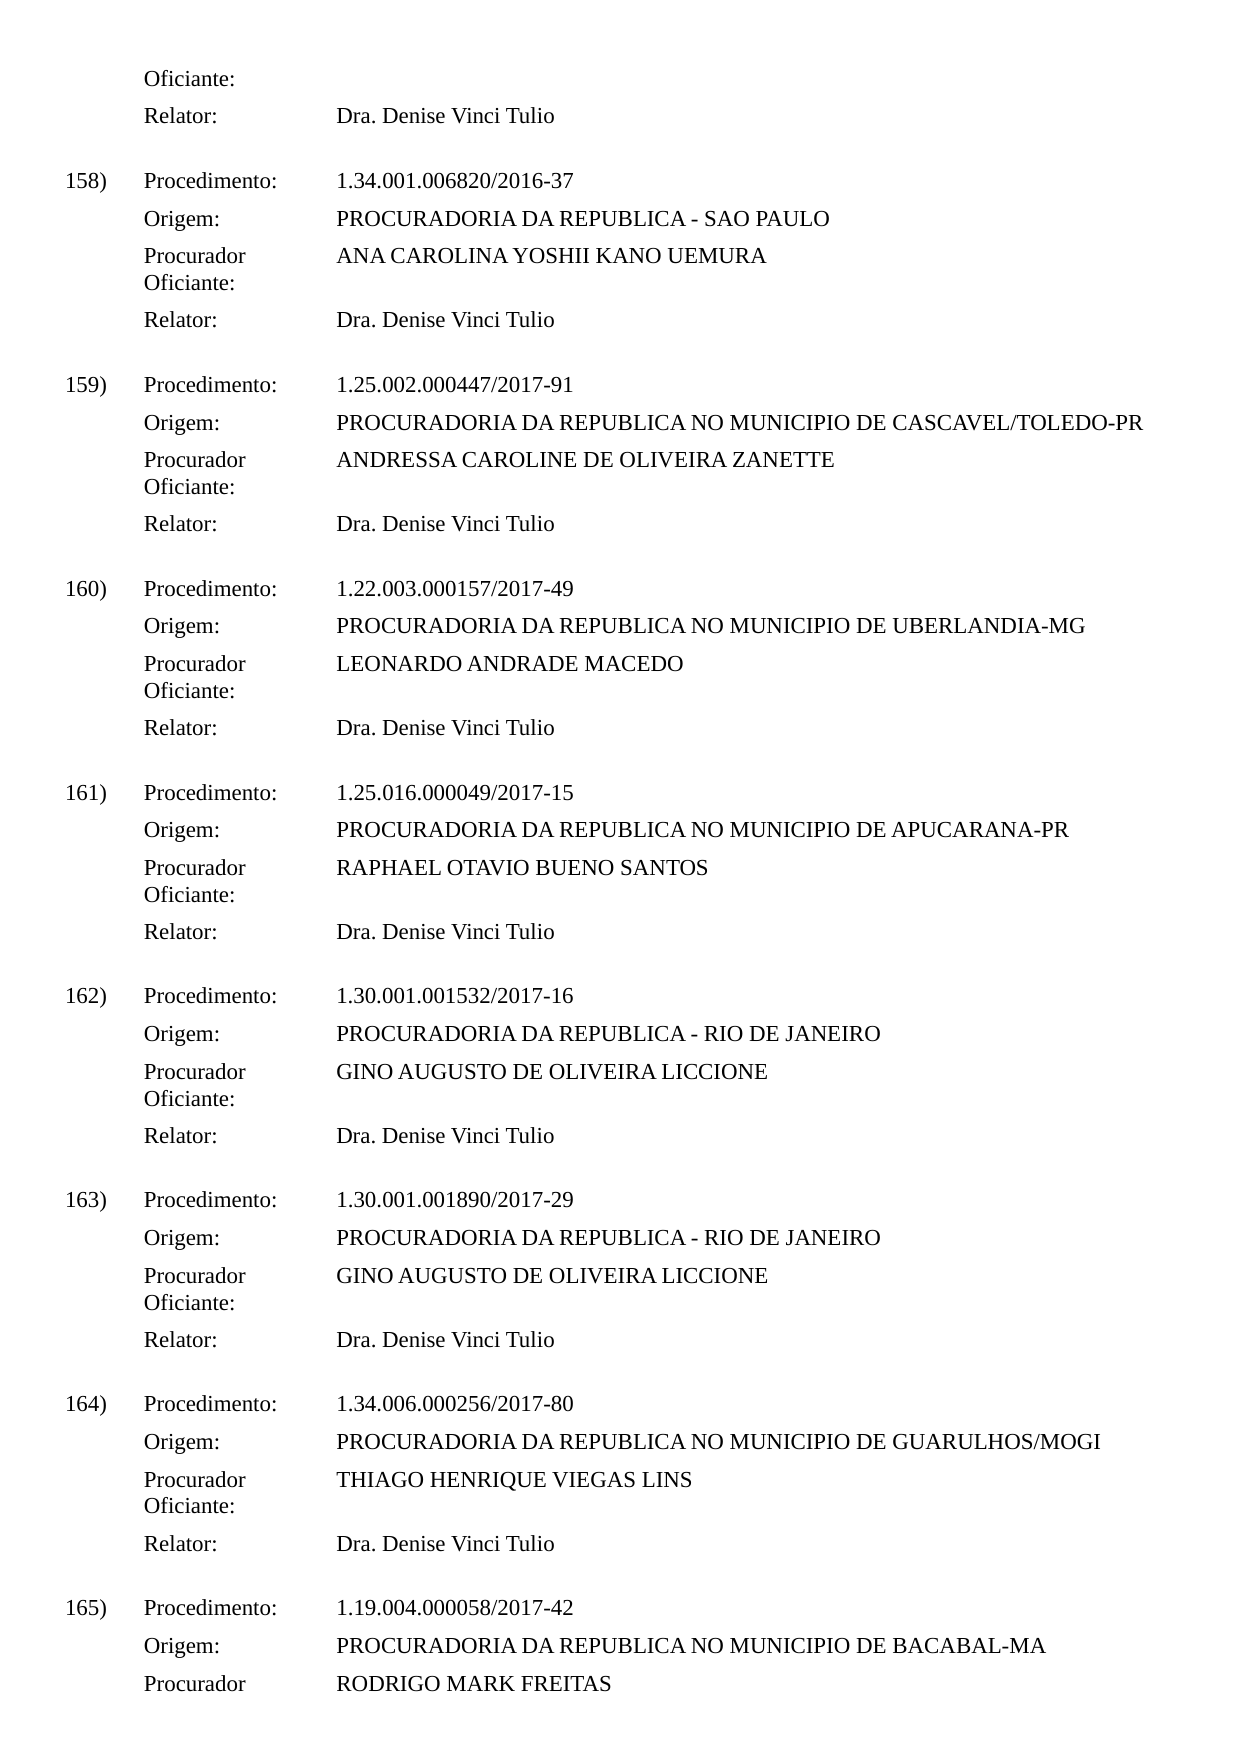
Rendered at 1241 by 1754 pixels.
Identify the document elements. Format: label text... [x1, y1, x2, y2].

table_header 1.19.004.000058/2017-42 [330, 1589, 1181, 1627]
table_cell [59, 709, 138, 747]
table_cell [330, 59, 1181, 97]
table_cell Relator: [138, 1321, 330, 1358]
table_header 163) [59, 1181, 138, 1219]
table_cell Origem: [138, 199, 330, 237]
table_cell [59, 607, 138, 644]
table_cell [59, 237, 138, 301]
table_cell Relator: [138, 1117, 330, 1154]
table_cell [59, 1015, 138, 1052]
table_header 159) [59, 365, 138, 403]
table_cell ANA CAROLINA YOSHII KANO UEMURA [330, 237, 1181, 301]
table_cell Origem: [138, 403, 330, 441]
table_cell [59, 1256, 138, 1321]
table_cell Procurador Oficiante: [138, 1460, 330, 1524]
table_cell Procurador [138, 1664, 330, 1702]
table_header 158) [59, 161, 138, 199]
table_cell Relator: [138, 709, 330, 747]
table_cell [59, 1321, 138, 1358]
table_header Procedimento: [138, 365, 330, 403]
table_cell Procurador Oficiante: [138, 645, 330, 709]
table_cell [59, 1525, 138, 1562]
table_cell Relator: [138, 301, 330, 339]
table_cell [59, 1460, 138, 1524]
table_cell Procurador Oficiante: [138, 441, 330, 505]
table_cell Origem: [138, 1627, 330, 1664]
table_cell PROCURADORIA DA REPUBLICA - RIO DE JANEIRO [330, 1219, 1181, 1256]
table_cell Dra. Denise Vinci Tulio [330, 913, 1181, 951]
table_cell Origem: [138, 1423, 330, 1460]
table_cell PROCURADORIA DA REPUBLICA - RIO DE JANEIRO [330, 1015, 1181, 1052]
table_cell Dra. Denise Vinci Tulio [330, 1525, 1181, 1562]
table_header 165) [59, 1589, 138, 1627]
table_header Procedimento: [138, 569, 330, 607]
table_cell Relator: [138, 97, 330, 135]
table_header 1.25.002.000447/2017-91 [330, 365, 1181, 403]
table_header 1.34.001.006820/2016-37 [330, 161, 1181, 199]
table_cell [59, 199, 138, 237]
table_cell Dra. Denise Vinci Tulio [330, 1321, 1181, 1358]
table_cell PROCURADORIA DA REPUBLICA NO MUNICIPIO DE BACABAL-MA [330, 1627, 1181, 1664]
table_cell [59, 913, 138, 951]
table_cell [59, 811, 138, 848]
table_cell PROCURADORIA DA REPUBLICA NO MUNICIPIO DE CASCAVEL/TOLEDO-PR [330, 403, 1181, 441]
table_cell PROCURADORIA DA REPUBLICA NO MUNICIPIO DE UBERLANDIA-MG [330, 607, 1181, 644]
table_cell Procurador Oficiante: [138, 1053, 330, 1117]
table_cell Procurador Oficiante: [138, 237, 330, 301]
table_cell ANDRESSA CAROLINE DE OLIVEIRA ZANETTE [330, 441, 1181, 505]
table_cell GINO AUGUSTO DE OLIVEIRA LICCIONE [330, 1256, 1181, 1321]
table_cell PROCURADORIA DA REPUBLICA - SAO PAULO [330, 199, 1181, 237]
table_cell LEONARDO ANDRADE MACEDO [330, 645, 1181, 709]
table_cell THIAGO HENRIQUE VIEGAS LINS [330, 1460, 1181, 1524]
table_header 161) [59, 773, 138, 811]
table_cell Dra. Denise Vinci Tulio [330, 97, 1181, 135]
table_cell [59, 1627, 138, 1664]
table_header 164) [59, 1385, 138, 1423]
table_cell RAPHAEL OTAVIO BUENO SANTOS [330, 849, 1181, 913]
table_cell [59, 1664, 138, 1702]
table_cell [59, 97, 138, 135]
table_cell Dra. Denise Vinci Tulio [330, 1117, 1181, 1154]
table_cell [59, 1117, 138, 1154]
table_header Procedimento: [138, 1181, 330, 1219]
table_header 1.30.001.001890/2017-29 [330, 1181, 1181, 1219]
table_cell Relator: [138, 1525, 330, 1562]
table_cell Procurador Oficiante: [138, 1256, 330, 1321]
table_header Procedimento: [138, 773, 330, 811]
table_cell Dra. Denise Vinci Tulio [330, 709, 1181, 747]
table_cell RODRIGO MARK FREITAS [330, 1664, 1181, 1702]
table_header 1.30.001.001532/2017-16 [330, 977, 1181, 1015]
table_cell GINO AUGUSTO DE OLIVEIRA LICCIONE [330, 1053, 1181, 1117]
table_cell [59, 1423, 138, 1460]
table_cell Origem: [138, 607, 330, 644]
table_header 162) [59, 977, 138, 1015]
table_cell Origem: [138, 1015, 330, 1052]
table_cell Origem: [138, 1219, 330, 1256]
table_header 1.34.006.000256/2017-80 [330, 1385, 1181, 1423]
table_cell PROCURADORIA DA REPUBLICA NO MUNICIPIO DE APUCARANA-PR [330, 811, 1181, 848]
table_cell [59, 403, 138, 441]
table_cell [59, 441, 138, 505]
table_cell [59, 301, 138, 339]
table_header Procedimento: [138, 161, 330, 199]
table_header 160) [59, 569, 138, 607]
table_header 1.25.016.000049/2017-15 [330, 773, 1181, 811]
table_cell [59, 645, 138, 709]
table_cell [59, 1053, 138, 1117]
table_cell Relator: [138, 505, 330, 543]
table_cell [59, 849, 138, 913]
table_cell [59, 505, 138, 543]
table_header Procedimento: [138, 1385, 330, 1423]
table_cell Dra. Denise Vinci Tulio [330, 301, 1181, 339]
table_cell PROCURADORIA DA REPUBLICA NO MUNICIPIO DE GUARULHOS/MOGI [330, 1423, 1181, 1460]
table_cell Origem: [138, 811, 330, 848]
table_cell [59, 1219, 138, 1256]
table_cell [59, 59, 138, 97]
table_cell Relator: [138, 913, 330, 951]
table_cell Oficiante: [138, 59, 330, 97]
table_cell Procurador Oficiante: [138, 849, 330, 913]
table_header 1.22.003.000157/2017-49 [330, 569, 1181, 607]
table_header Procedimento: [138, 1589, 330, 1627]
table_header Procedimento: [138, 977, 330, 1015]
table_cell Dra. Denise Vinci Tulio [330, 505, 1181, 543]
